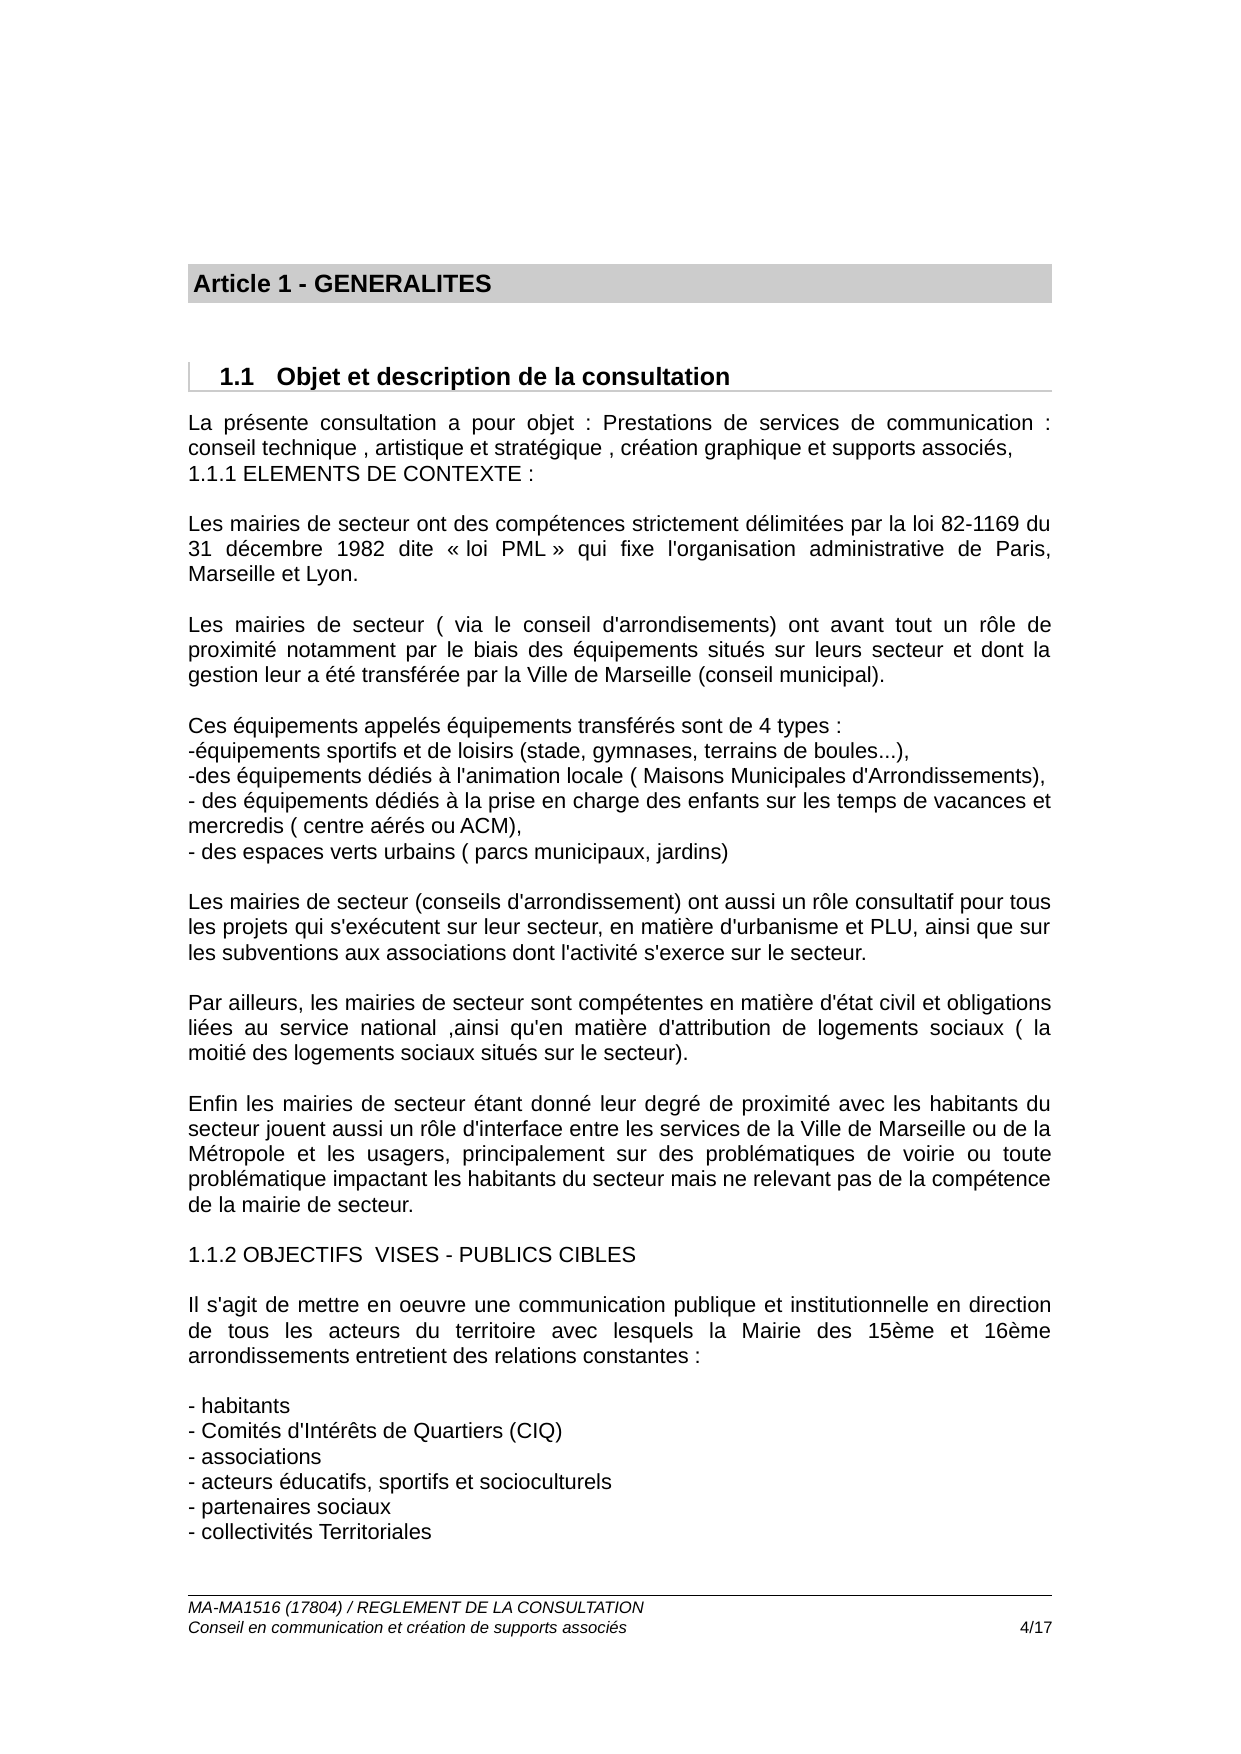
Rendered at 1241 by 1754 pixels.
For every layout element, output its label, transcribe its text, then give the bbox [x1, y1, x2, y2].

text - collectivités Territoriales [188, 1519, 1052, 1544]
text Les mairies de secteur ( via le conseil d'arrondisements) ont avant tout un rôle de proximité notamment par le biais des équipements situés sur leurs secteur et dont la gestion leur a été transférée par la Ville de Marseille (conseil municipal). [188, 612, 1052, 687]
text Enfin les mairies de secteur étant donné leur degré de proximité avec les habitants du secteur jouent aussi un rôle d'interface entre les services de la Ville de Marseille ou de la Métropole et les usagers, principalement sur des problématiques de voirie ou toute problématique impactant les habitants du secteur mais ne relevant pas de la compétence de la mairie de secteur. [188, 1091, 1052, 1217]
text 1.1.1 ELEMENTS DE CONTEXTE : [188, 461, 1052, 486]
subtitle GENERALITES [190, 266, 1050, 300]
subtitle Objet et description de la consultation [190, 362, 1052, 390]
text Les mairies de secteur (conseils d'arrondissement) ont aussi un rôle consultatif pour tous les projets qui s'exécutent sur leur secteur, en matière d'urbanisme et PLU, ainsi que sur les subventions aux associations dont l'activité s'exerce sur le secteur. [188, 889, 1052, 965]
text Les mairies de secteur ont des compétences strictement délimitées par la loi 82-1169 du 31 décembre 1982 dite « loi PML » qui fixe l'organisation administrative de Paris, Marseille et Lyon. [188, 511, 1052, 587]
text Par ailleurs, les mairies de secteur sont compétentes en matière d'état civil et obligations liées au service national ,ainsi qu'en matière d'attribution de logements sociaux ( la moitié des logements sociaux situés sur le secteur). [188, 990, 1052, 1066]
text Il s'agit de mettre en oeuvre une communication publique et institutionnelle en direction de tous les acteurs du territoire avec lesquels la Mairie des 15ème et 16ème arrondissements entretient des relations constantes : [188, 1292, 1052, 1368]
text - habitants [188, 1393, 1052, 1418]
text - partenaires sociaux [188, 1494, 1052, 1519]
text - des équipements dédiés à la prise en charge des enfants sur les temps de vacances et mercredis ( centre aérés ou ACM), [188, 788, 1052, 839]
text 1.1.2 OBJECTIFS VISES - PUBLICS CIBLES [188, 1242, 1052, 1267]
text - acteurs éducatifs, sportifs et socioculturels [188, 1469, 1052, 1494]
text - des espaces verts urbains ( parcs municipaux, jardins) [188, 839, 1052, 864]
text -des équipements dédiés à l'animation locale ( Maisons Municipales d'Arrondissements), [188, 763, 1052, 788]
text La présente consultation a pour objet : Prestations de services de communication : conseil technique , artistique et stratégique , création graphique et supports associés, [188, 410, 1052, 461]
text -équipements sportifs et de loisirs (stade, gymnases, terrains de boules...), [188, 738, 1052, 763]
text - Comités d'Intérêts de Quartiers (CIQ) [188, 1418, 1052, 1444]
text - associations [188, 1444, 1052, 1469]
text Ces équipements appelés équipements transférés sont de 4 types : [188, 713, 1052, 738]
